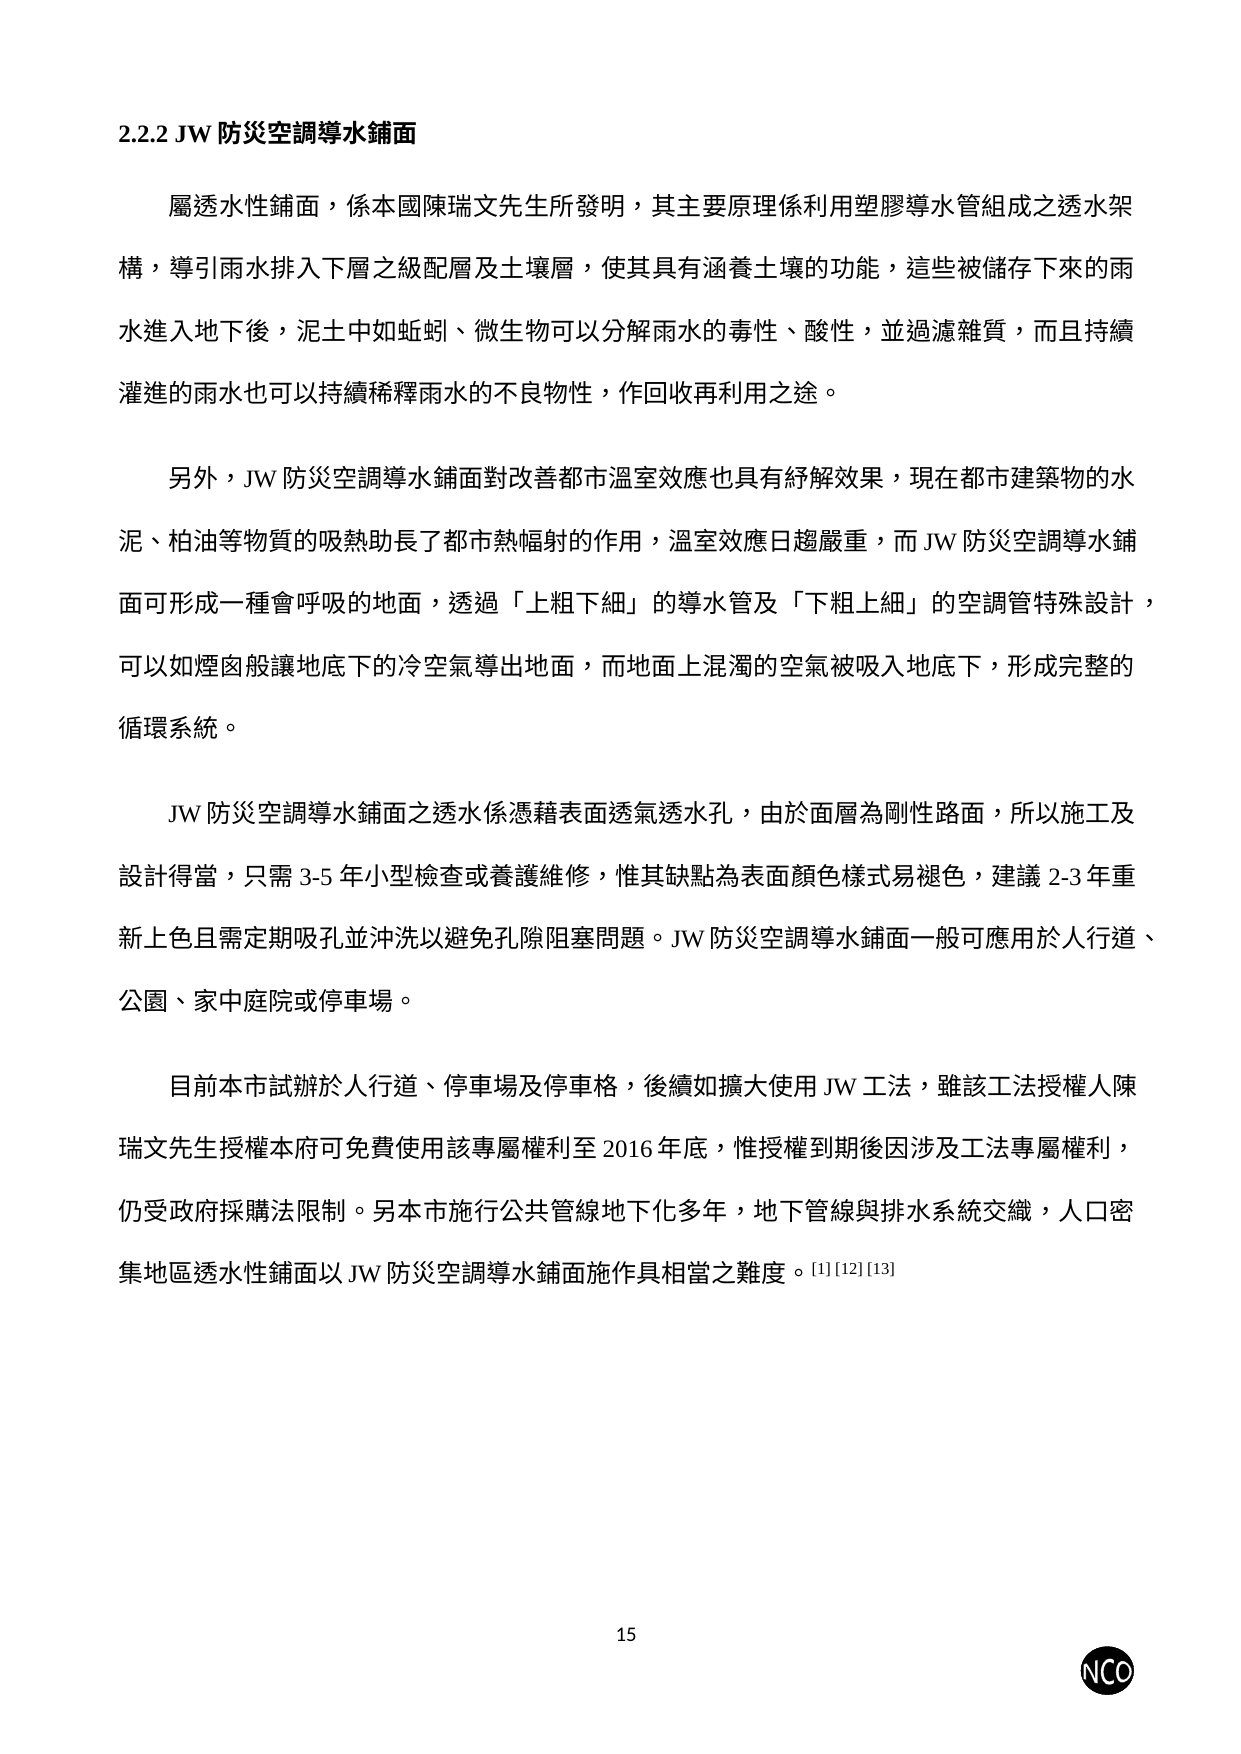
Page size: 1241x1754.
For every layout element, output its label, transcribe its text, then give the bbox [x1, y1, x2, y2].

text 屬透水性鋪面，係本國陳瑞文先生所發明，其主要原理係利用塑膠導水管組成之透水架構，導引雨水排入下層之級配層及土壤層，使其具有涵養土壤的功能，這些被儲存下來的雨水進入地下後，泥土中如蚯蚓、微生物可以分解雨水的毒性、酸性，並過濾雜質，而且持續灌進的雨水也可以持續稀釋雨水的不良物性，作回收再利用之途。 [118, 162, 1137, 412]
text 2.2.2 JW防災空調導水鋪面 [103, 90, 1137, 152]
text JW防災空調導水鋪面之透水係憑藉表面透氣透水孔，由於面層為剛性路面，所以施工及設計得當，只需3-5 年小型檢查或養護維修，惟其缺點為表面顏色樣式易褪色，建議2-3年重新上色且需定期吸孔並沖洗以避免孔隙阻塞問題。JW防災空調導水鋪面一般可應用於人行道、公園、家中庭院或停車場。 [118, 770, 1137, 1020]
text 目前本市試辦於人行道、停車場及停車格，後續如擴大使用JW工法，雖該工法授權人陳瑞文先生授權本府可免費使用該專屬權利至2016年底，惟授權到期後因涉及工法專屬權利，仍受政府採購法限制。另本市施行公共管線地下化多年，地下管線與排水系統交織，人口密集地區透水性鋪面以JW防災空調導水鋪面施作具相當之難度。[1] [12] [13] [118, 1042, 1137, 1292]
text 另外，JW防災空調導水鋪面對改善都市溫室效應也具有紓解效果，現在都市建築物的水泥、柏油等物質的吸熱助長了都市熱幅射的作用，溫室效應日趨嚴重，而JW防災空調導水鋪面可形成一種會呼吸的地面，透過「上粗下細」的導水管及「下粗上細」的空調管特殊設計，可以如煙囪般讓地底下的冷空氣導出地面，而地面上混濁的空氣被吸入地底下，形成完整的循環系統。 [118, 435, 1137, 747]
